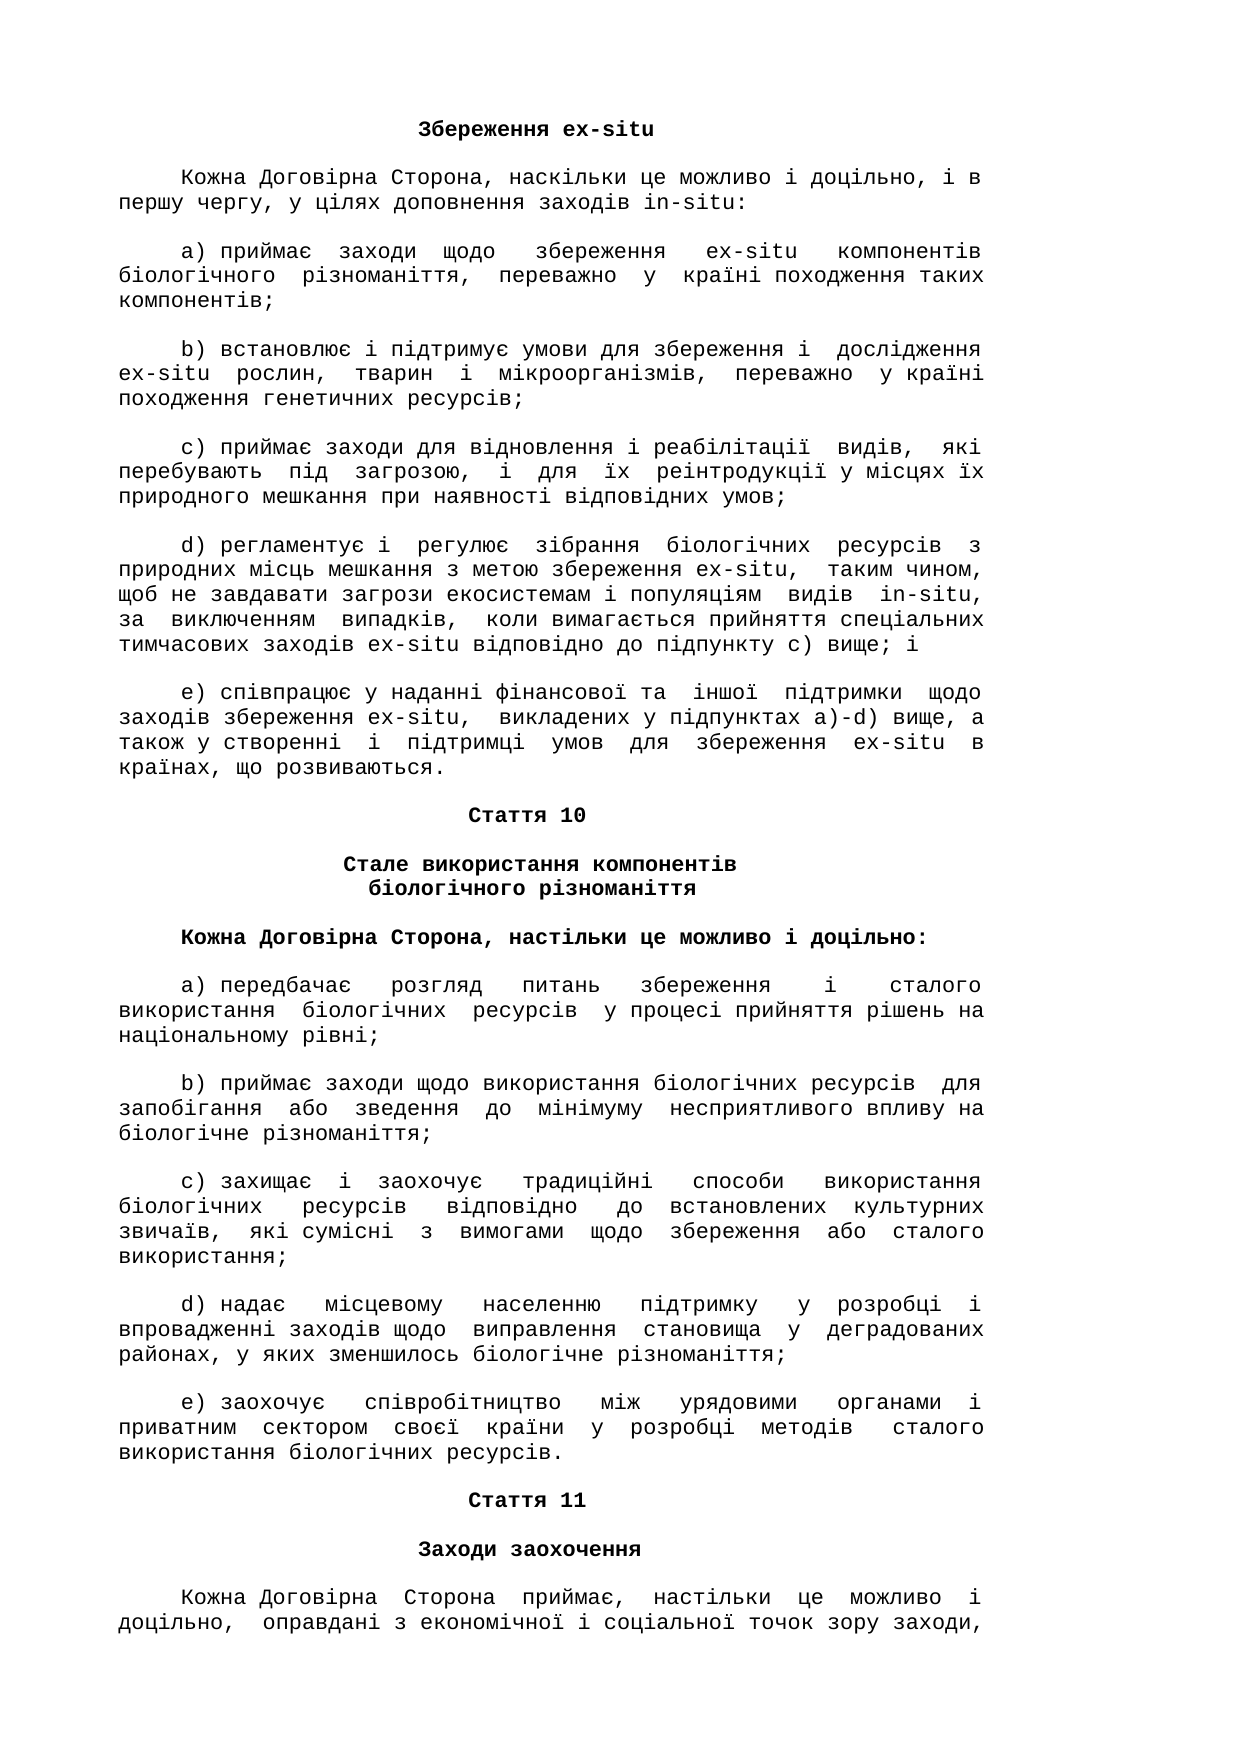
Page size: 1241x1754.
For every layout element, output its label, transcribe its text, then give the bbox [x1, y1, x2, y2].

text компонентів; [118, 289, 1122, 314]
text біологічних ресурсів відповідно до встановлених культурних [118, 1195, 1122, 1220]
text за виключенням випадків, коли вимагається прийняття спеціальних [118, 608, 1122, 633]
text c) приймає заходи для відновлення і реабілітації видів, які [118, 436, 1122, 461]
text Кожна Договірна Сторона приймає, настільки це можливо і [118, 1586, 1122, 1611]
text перебувають під загрозою, і для їх реінтродукції у місцях їх [118, 461, 1122, 485]
text e) заохочує співробітництво між урядовими органами і [118, 1391, 1122, 1416]
text тимчасових заходів ex-situ відповідно до підпункту c) вище; і [118, 633, 1122, 658]
text походження генетичних ресурсів; [118, 387, 1122, 412]
text Заходи заохочення [118, 1538, 1122, 1562]
text використання біологічних ресурсів у процесі прийняття рішень на [118, 999, 1122, 1024]
text e) співпрацює у наданні фінансової та іншої підтримки щодо [118, 681, 1122, 706]
text d) надає місцевому населенню підтримку у розробці і [118, 1293, 1122, 1318]
text приватним сектором своєї країни у розробці методів сталого [118, 1416, 1122, 1441]
text d) регламентує і регулює зібрання біологічних ресурсів з [118, 534, 1122, 559]
text біологічного різноманіття [118, 877, 1122, 902]
text ex-situ рослин, тварин і мікроорганізмів, переважно у країні [118, 363, 1122, 387]
text a) приймає заходи щодо збереження ex-situ компонентів [118, 240, 1122, 264]
text природних місць мешкання з метою збереження ex-situ, таким чином, [118, 559, 1122, 583]
text запобігання або зведення до мінімуму несприятливого впливу на [118, 1097, 1122, 1122]
text заходів збереження ex-situ, викладених у підпунктах a)-d) вище, а [118, 706, 1122, 731]
text звичаїв, які сумісні з вимогами щодо збереження або сталого [118, 1220, 1122, 1245]
text національному рівні; [118, 1024, 1122, 1049]
text країнах, що розвиваються. [118, 756, 1122, 781]
text Стаття 10 [118, 804, 1122, 829]
text використання; [118, 1245, 1122, 1269]
text Кожна Договірна Сторона, наскільки це можливо і доцільно, і в [118, 167, 1122, 191]
text першу чергу, у цілях доповнення заходів in-situ: [118, 191, 1122, 216]
text b) приймає заходи щодо використання біологічних ресурсів для [118, 1072, 1122, 1097]
text природного мешкання при наявності відповідних умов; [118, 485, 1122, 510]
text біологічного різноманіття, переважно у країні походження таких [118, 264, 1122, 289]
text біологічне різноманіття; [118, 1122, 1122, 1147]
text впровадженні заходів щодо виправлення становища у деградованих [118, 1318, 1122, 1343]
text також у створенні і підтримці умов для збереження ex-situ в [118, 731, 1122, 756]
text щоб не завдавати загрози екосистемам і популяціям видів in-situ, [118, 583, 1122, 608]
text Стале використання компонентів [118, 853, 1122, 877]
text b) встановлює і підтримує умови для збереження і дослідження [118, 338, 1122, 363]
text a) передбачає розгляд питань збереження і сталого [118, 974, 1122, 999]
text Кожна Договірна Сторона, настільки це можливо і доцільно: [118, 926, 1122, 951]
text районах, у яких зменшилось біологічне різноманіття; [118, 1343, 1122, 1368]
text доцільно, оправдані з економічної і соціальної точок зору заходи, [118, 1611, 1122, 1636]
text c) захищає і заохочує традиційні способи використання [118, 1170, 1122, 1195]
text використання біологічних ресурсів. [118, 1441, 1122, 1466]
text Збереження ex-situ [118, 118, 1122, 143]
text Стаття 11 [118, 1489, 1122, 1514]
